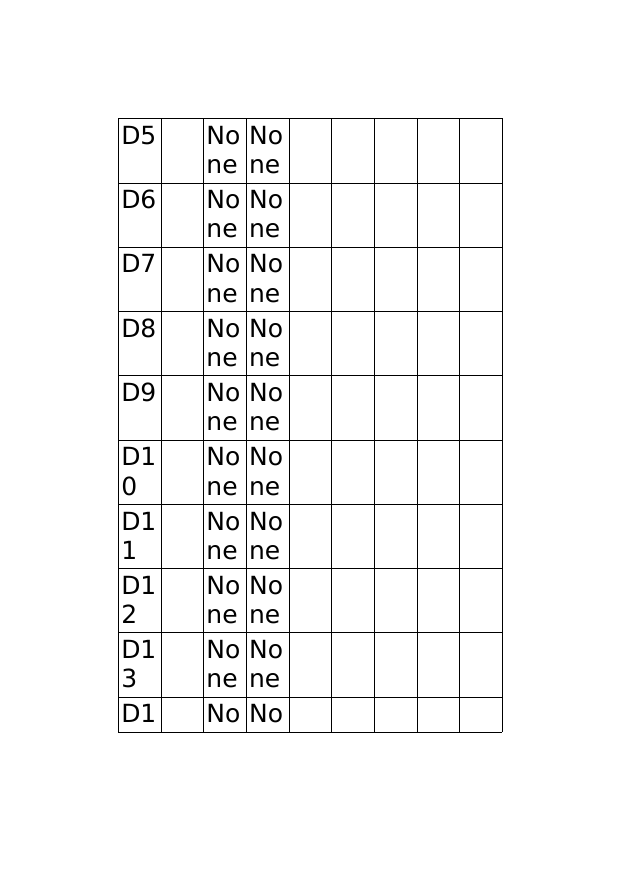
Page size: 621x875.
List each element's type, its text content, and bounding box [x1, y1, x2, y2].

table_cell [375, 441, 417, 504]
table_cell [418, 119, 459, 182]
table_cell [332, 441, 374, 504]
table_cell [332, 569, 374, 632]
table_cell No [247, 698, 289, 732]
table_cell [460, 698, 502, 732]
table_cell [418, 184, 459, 247]
table_cell D9 [119, 376, 161, 439]
table_cell [162, 248, 203, 311]
table_cell [418, 569, 459, 632]
table_cell D12 [119, 569, 161, 632]
table_cell [162, 184, 203, 247]
table_cell None [204, 312, 246, 375]
table_cell [162, 505, 203, 568]
table_cell [460, 376, 502, 439]
table_cell [332, 248, 374, 311]
table_cell [332, 184, 374, 247]
table_cell D6 [119, 184, 161, 247]
table_cell [460, 312, 502, 375]
table_cell D5 [119, 119, 161, 182]
table_cell [375, 312, 417, 375]
table_cell [290, 312, 331, 375]
table_cell None [204, 633, 246, 697]
table_cell No [204, 698, 246, 732]
table_cell [332, 312, 374, 375]
table_cell [418, 376, 459, 439]
table_cell [375, 569, 417, 632]
table_cell [332, 505, 374, 568]
table_cell [460, 569, 502, 632]
table_cell None [247, 248, 289, 311]
table_cell [418, 441, 459, 504]
table_cell [460, 119, 502, 182]
table_cell [162, 312, 203, 375]
table_cell [418, 698, 459, 732]
table_cell [418, 633, 459, 697]
table_cell [332, 119, 374, 182]
table_cell [460, 633, 502, 697]
table_cell None [247, 569, 289, 632]
table_cell [290, 698, 331, 732]
table_cell [162, 441, 203, 504]
table_cell [332, 633, 374, 697]
table_cell None [247, 441, 289, 504]
table_cell None [204, 248, 246, 311]
table_cell [290, 119, 331, 182]
table_cell D10 [119, 441, 161, 504]
table_cell [290, 441, 331, 504]
table_cell [418, 248, 459, 311]
table_cell [162, 119, 203, 182]
table_cell D1 [119, 698, 161, 732]
table_cell [290, 505, 331, 568]
table_cell None [247, 505, 289, 568]
table_cell [375, 698, 417, 732]
table_cell [375, 248, 417, 311]
table_cell None [204, 569, 246, 632]
table_cell [418, 505, 459, 568]
table_cell None [247, 376, 289, 439]
table_cell [162, 633, 203, 697]
table_cell [162, 376, 203, 439]
table_cell None [204, 376, 246, 439]
table_cell [290, 184, 331, 247]
table_cell [290, 376, 331, 439]
table_cell [290, 569, 331, 632]
table_cell D13 [119, 633, 161, 697]
table_cell [162, 698, 203, 732]
table_cell None [247, 312, 289, 375]
table_cell [375, 376, 417, 439]
table_cell D7 [119, 248, 161, 311]
table_cell [375, 184, 417, 247]
table_cell [418, 312, 459, 375]
table_cell [375, 119, 417, 182]
table_cell None [247, 633, 289, 697]
table_cell None [204, 505, 246, 568]
table_cell None [204, 441, 246, 504]
table_cell None [204, 119, 246, 182]
table_cell [375, 505, 417, 568]
table_cell [290, 633, 331, 697]
table_cell None [247, 184, 289, 247]
table_cell [460, 505, 502, 568]
table_cell None [204, 184, 246, 247]
table_cell [290, 248, 331, 311]
table_cell [375, 633, 417, 697]
table_cell None [247, 119, 289, 182]
table_cell [460, 184, 502, 247]
table_cell [332, 376, 374, 439]
table_cell [460, 441, 502, 504]
table_cell [162, 569, 203, 632]
table_cell [460, 248, 502, 311]
table_cell D8 [119, 312, 161, 375]
table_cell [332, 698, 374, 732]
table_cell D11 [119, 505, 161, 568]
